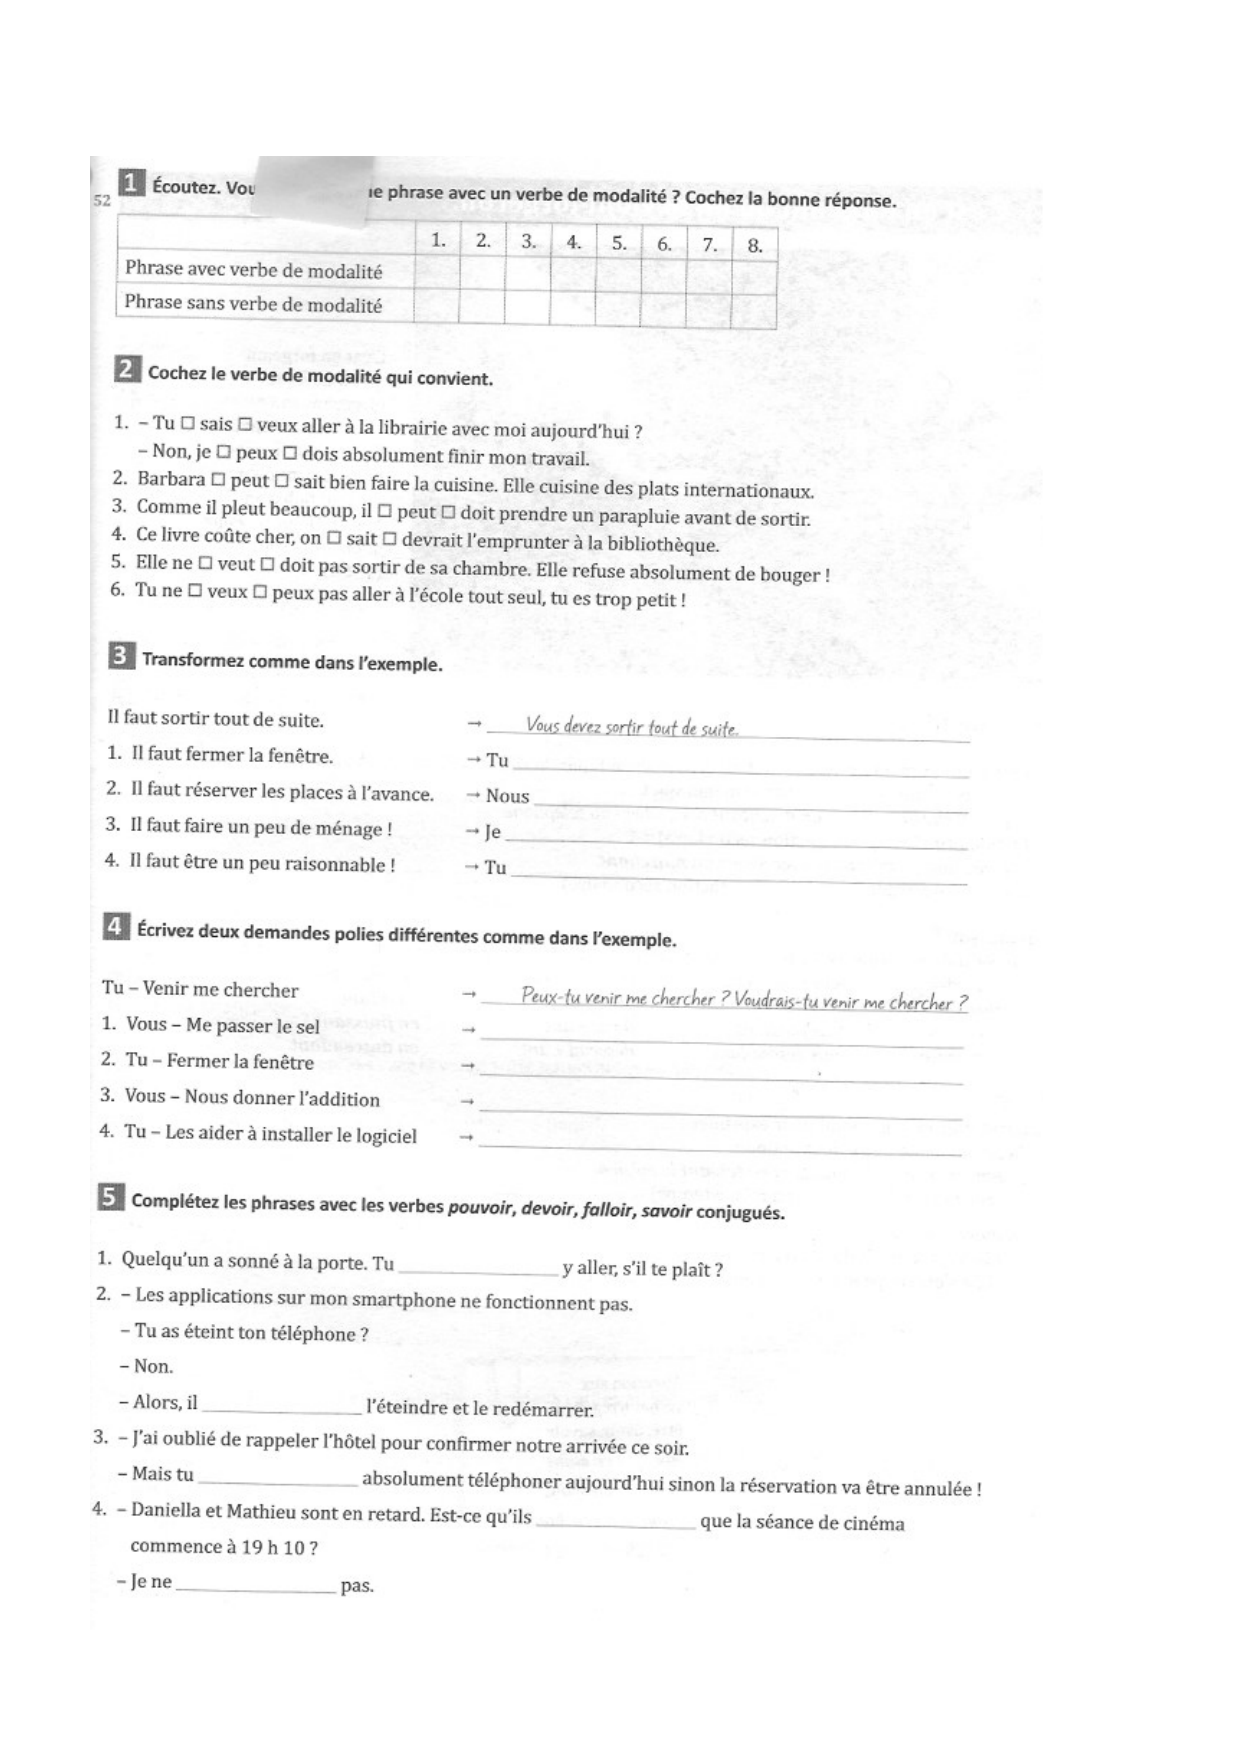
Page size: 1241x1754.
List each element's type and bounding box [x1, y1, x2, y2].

picture [90, 156, 1043, 1630]
